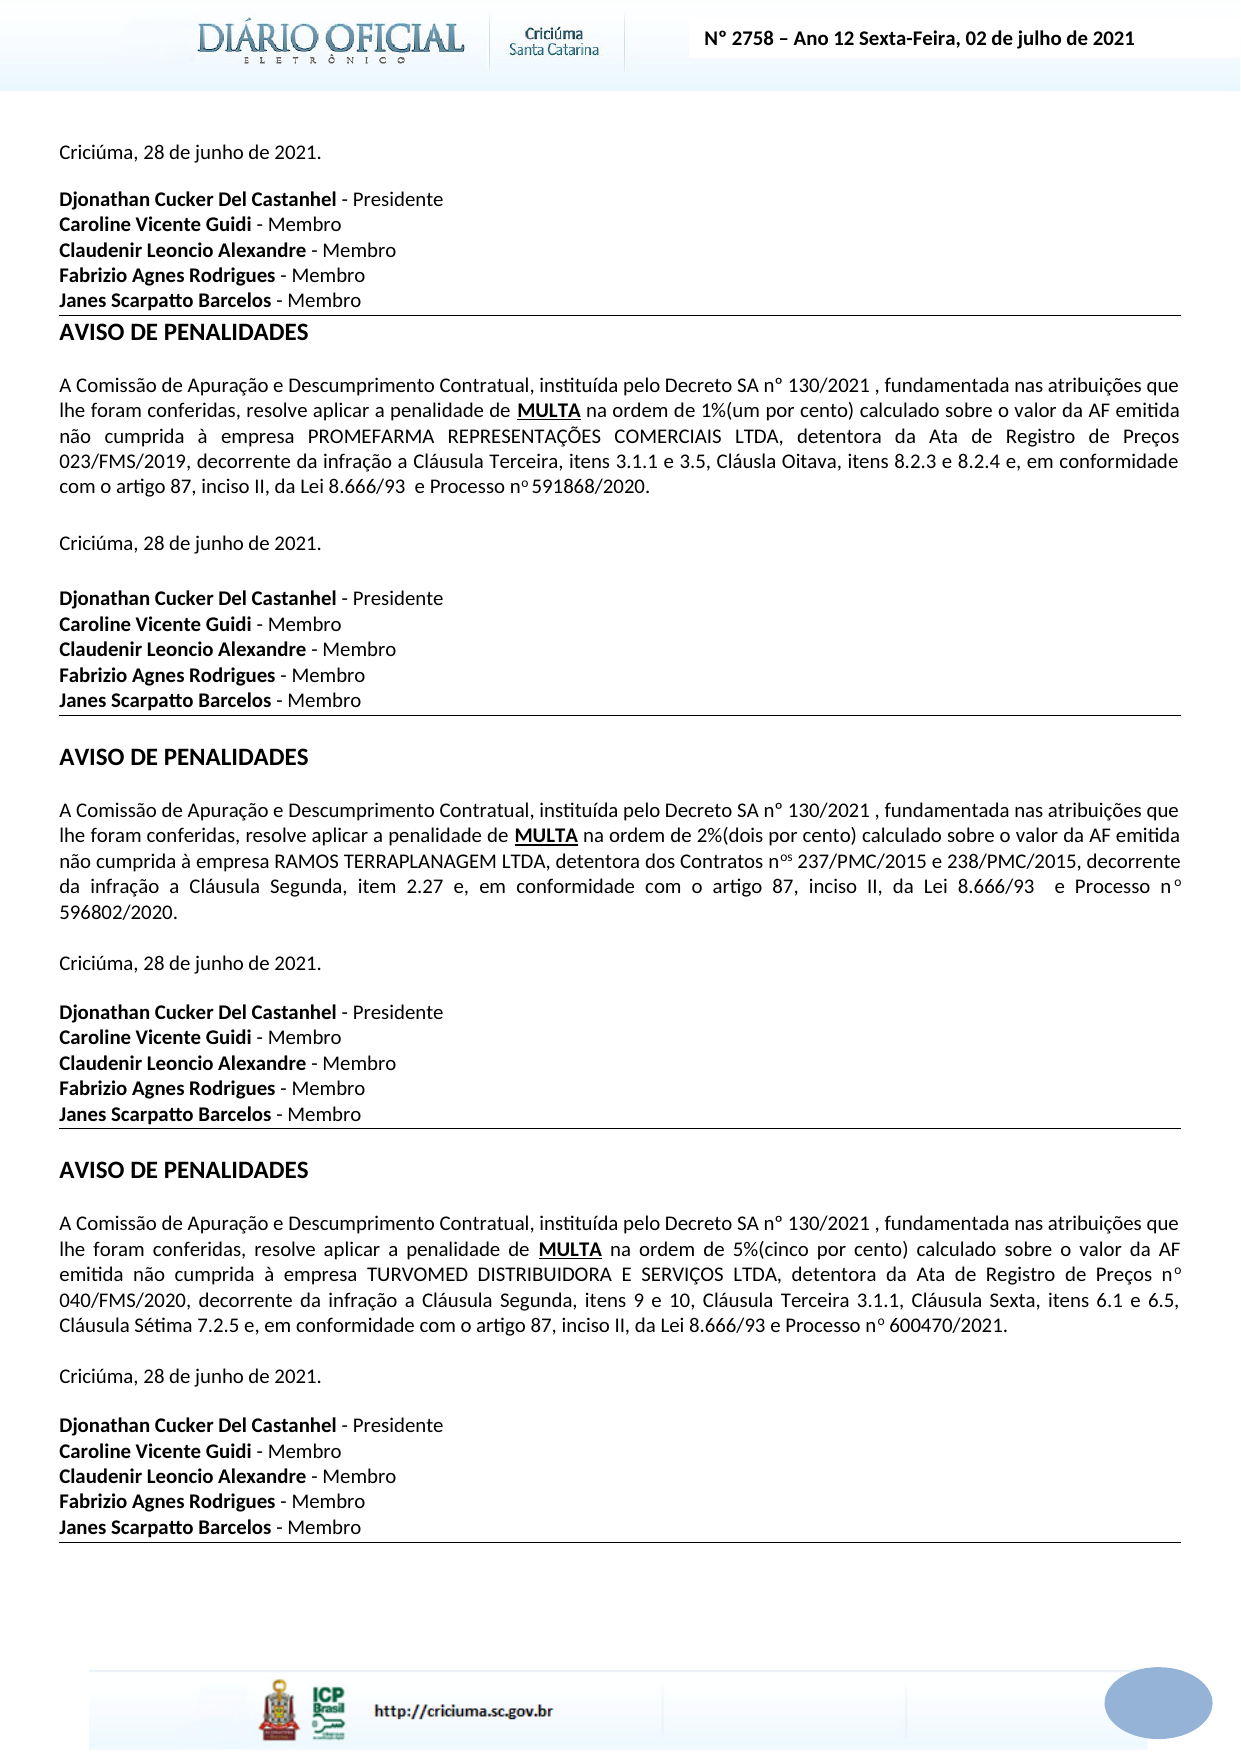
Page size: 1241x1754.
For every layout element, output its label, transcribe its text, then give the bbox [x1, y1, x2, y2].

text Fabrizio Agnes Rodrigues - Membro [59, 662, 1181, 687]
text Djonathan Cucker Del Castanhel - Presidente [59, 186, 1181, 211]
text Fabrizio Agnes Rodrigues - Membro [59, 1075, 1181, 1101]
text Criciúma, 28 de junho de 2021. [59, 139, 1181, 164]
text Criciúma, 28 de junho de 2021. [59, 950, 1181, 975]
text Djonathan Cucker Del Castanhel - Presidente [59, 999, 1181, 1024]
text Criciúma, 28 de junho de 2021. [59, 1363, 1181, 1388]
text Janes Scarpatto Barcelos - Membro [59, 1514, 1181, 1542]
text Criciúma, 28 de junho de 2021. [59, 530, 1181, 555]
text Caroline Vicente Guidi - Membro [59, 611, 1181, 636]
text Caroline Vicente Guidi - Membro [59, 211, 1181, 237]
text A Comissão de Apuração e Descumprimento Contratual, instituída pelo Decreto SA nº 130/2021 , fundamentada nas atribuições que lhe foram conferidas, resolve aplicar a penalidade de MULTA na ordem de 2%(dois por cento) calculado sobre o valor da AF emitida não cumprida à empresa RAMOS TERRAPLANAGEM LTDA, detentora dos Contratos nos 237/PMC/2015 e 238/PMC/2015, decorrente da infração a Cláusula Segunda, item 2.27 e, em conformidade com o artigo 87, inciso II, da Lei 8.666/93 e Processo no 596802/2020. [59, 797, 1181, 924]
text Caroline Vicente Guidi - Membro [59, 1438, 1181, 1463]
text AVISO DE PENALIDADES [59, 316, 1181, 347]
text AVISO DE PENALIDADES [59, 741, 1181, 772]
text Claudenir Leoncio Alexandre - Membro [59, 1463, 1181, 1489]
text Janes Scarpatto Barcelos - Membro [59, 1101, 1181, 1128]
text Fabrizio Agnes Rodrigues - Membro [59, 262, 1181, 288]
text Janes Scarpatto Barcelos - Membro [59, 687, 1181, 715]
text Djonathan Cucker Del Castanhel - Presidente [59, 586, 1181, 611]
text Claudenir Leoncio Alexandre - Membro [59, 1050, 1181, 1075]
text Fabrizio Agnes Rodrigues - Membro [59, 1489, 1181, 1514]
text Claudenir Leoncio Alexandre - Membro [59, 636, 1181, 662]
text Djonathan Cucker Del Castanhel - Presidente [59, 1412, 1181, 1438]
text Caroline Vicente Guidi - Membro [59, 1024, 1181, 1050]
text A Comissão de Apuração e Descumprimento Contratual, instituída pelo Decreto SA nº 130/2021 , fundamentada nas atribuições que lhe foram conferidas, resolve aplicar a penalidade de MULTA na ordem de 5%(cinco por cento) calculado sobre o valor da AF emitida não cumprida à empresa TURVOMED DISTRIBUIDORA E SERVIÇOS LTDA, detentora da Ata de Registro de Preços no 040/FMS/2020, decorrente da infração a Cláusula Segunda, itens 9 e 10, Cláusula Terceira 3.1.1, Cláusula Sexta, itens 6.1 e 6.5, Cláusula Sétima 7.2.5 e, em conformidade com o artigo 87, inciso II, da Lei 8.666/93 e Processo no 600470/2021. [59, 1211, 1181, 1338]
text AVISO DE PENALIDADES [59, 1155, 1181, 1185]
text Claudenir Leoncio Alexandre - Membro [59, 237, 1181, 262]
text Janes Scarpatto Barcelos - Membro [59, 288, 1181, 315]
text A Comissão de Apuração e Descumprimento Contratual, instituída pelo Decreto SA nº 130/2021 , fundamentada nas atribuições que lhe foram conferidas, resolve aplicar a penalidade de MULTA na ordem de 1%(um por cento) calculado sobre o valor da AF emitida não cumprida à empresa PROMEFARMA REPRESENTAÇÕES COMERCIAIS LTDA, detentora da Ata de Registro de Preços 023/FMS/2019, decorrente da infração a Cláusula Terceira, itens 3.1.1 e 3.5, Cláusla Oitava, itens 8.2.3 e 8.2.4 e, em conformidade com o artigo 87, inciso II, da Lei 8.666/93 e Processo no 591868/2020. [59, 372, 1181, 499]
